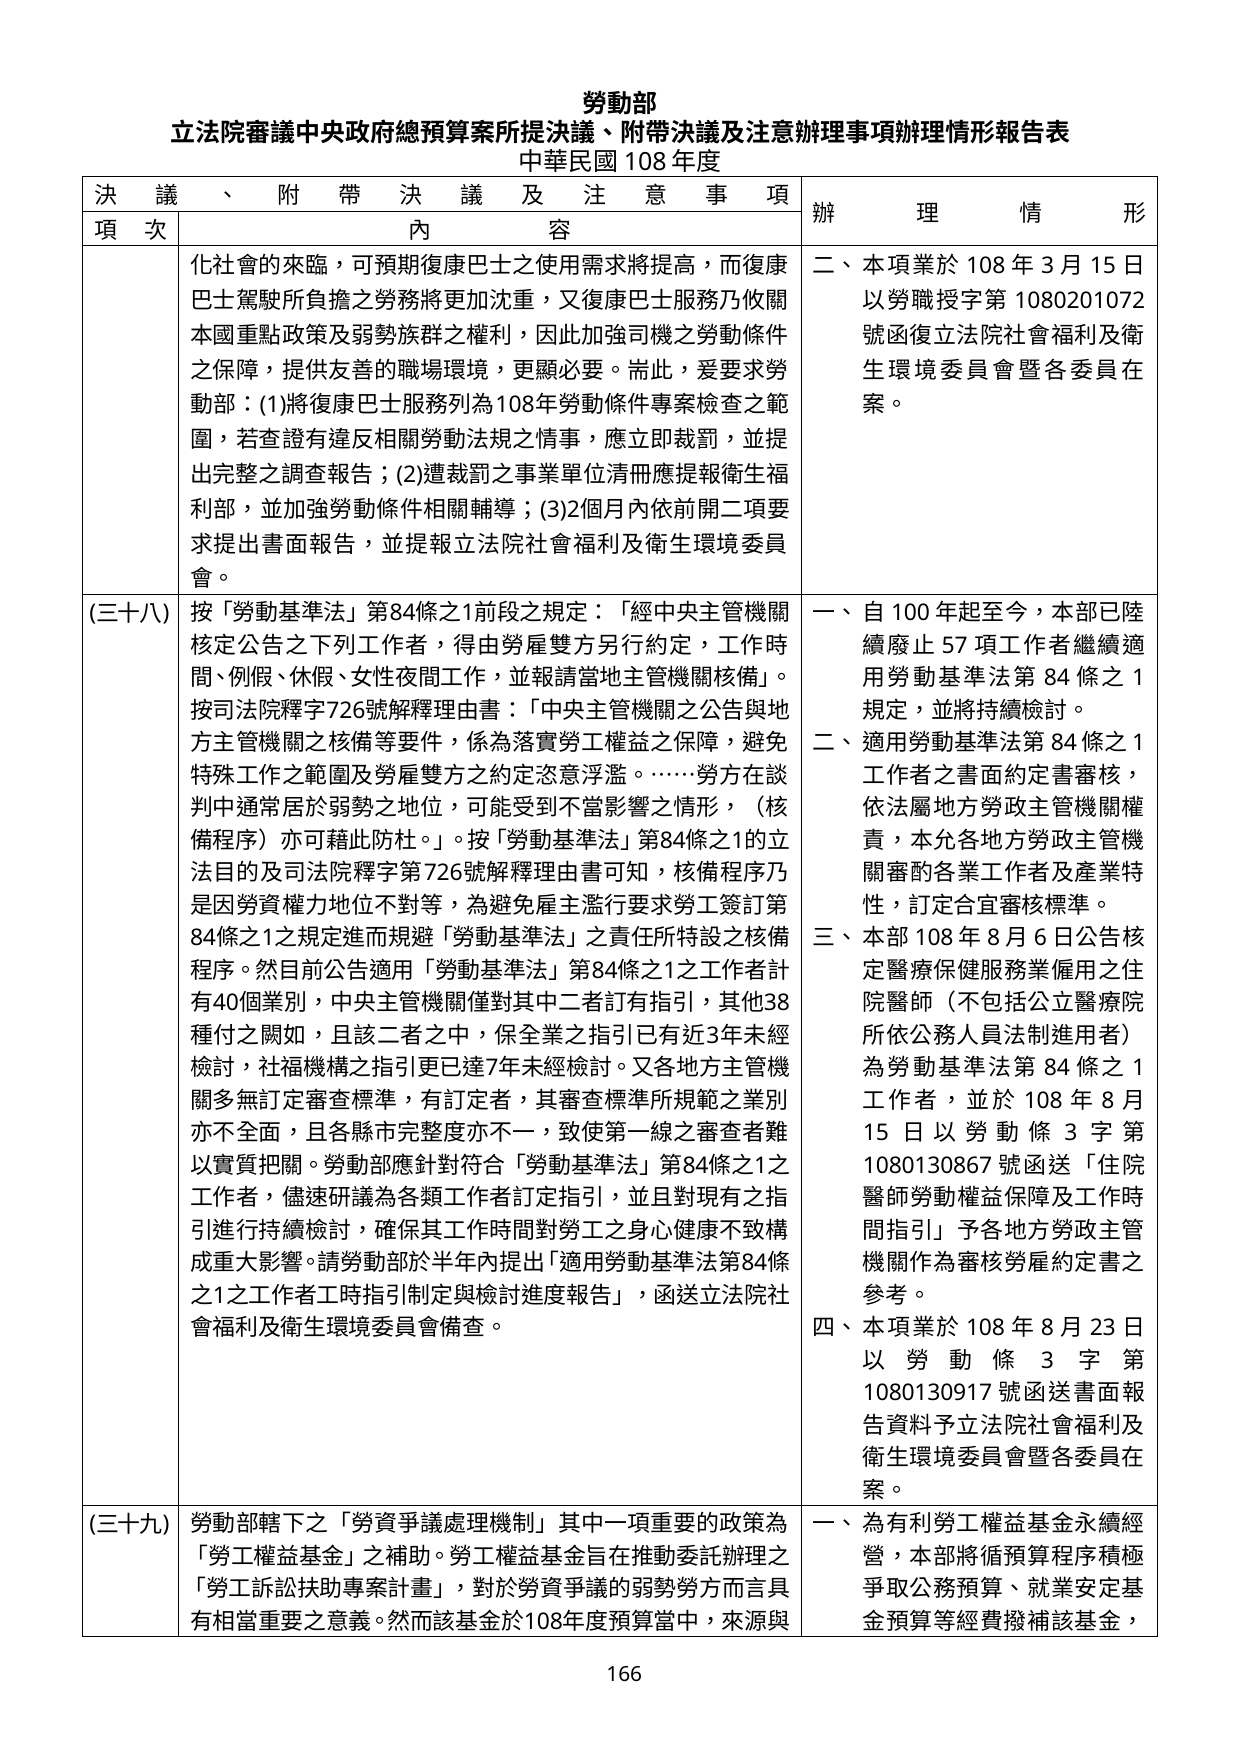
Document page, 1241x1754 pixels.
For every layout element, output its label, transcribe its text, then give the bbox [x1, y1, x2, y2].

table_cell 按「勞動基準法」第84條之1前段之規定：「經中央主管機關核定公告之下列工作者，得由勞雇雙方另行約定，工作時間、例假、休假、女性夜間工作，並報請當地主管機關核備」。按司法院釋字726號解釋理由書：「中央主管機關之公告與地方主管機關之核備等要件，係為落實勞工權益之保障，避免特殊工作之範圍及勞雇雙方之約定恣意浮濫。……勞方在談判中通常居於弱勢之地位，可能受到不當影響之情形，（核備程序）亦可藉此防杜。」。按「勞動基準法」第84條之1的立法目的及司法院釋字第726號解釋理由書可知，核備程序乃是因勞資權力地位不對等，為避免雇主濫行要求勞工簽訂第84條之1之規定進而規避「勞動基準法」之責任所特設之核備程序。然目前公告適用「勞動基準法」第84條之1之工作者計有40個業別，中央主管機關僅對其中二者訂有指引，其他38種付之闕如，且該二者之中，保全業之指引已有近3年未經檢討，社福機構之指引更已達7年未經檢討。又各地方主管機關多無訂定審查標準，有訂定者，其審查標準所規範之業別亦不全面，且各縣市完整度亦不一，致使第一線之審查者難以實質把關。勞動部應針對符合「勞動基準法」第84條之1之工作者，儘速研議為各類工作者訂定指引，並且對現有之指引進行持續檢討，確保其工作時間對勞工之身心健康不致構成重大影響。請勞動部於半年內提出「適用勞動基準法第84條之1之工作者工時指引制定與檢討進度報告」，函送立法院社會福利及衛生環境委員會備查。 [179, 595, 801, 1505]
table_header 決議、附帶決議及注意事項 [83, 177, 801, 211]
table_cell 內 容 [179, 212, 801, 245]
table_cell 自100年起至今，本部已陸續廢止57項工作者繼續適用勞動基準法第84條之1規定，並將持續檢討。 適用勞動基準法第84條之1工作者之書面約定書審核，依法屬地方勞政主管機關權責，本允各地方勞政主管機關審酌各業工作者及產業特性，訂定合宜審核標準。 本部108年8月6日公告核定醫療保健服務業僱用之住院醫師（不包括公立醫療院所依公務人員法制進用者）為勞動基準法第84條之1工作者，並於108年8月15日以勞動條3字第1080130867號函送「住院醫師勞動權益保障及工作時間指引」予各地方勞政主管機關作為審核勞雇約定書之參考。 本項業於108年8月23日以勞動條3字第1080130917號函送書面報告資料予立法院社會福利及衛生環境委員會暨各委員在案。 [802, 595, 1157, 1505]
table_cell [83, 246, 178, 594]
table_cell 化社會的來臨，可預期復康巴士之使用需求將提高，而復康巴士駕駛所負擔之勞務將更加沈重，又復康巴士服務乃攸關本國重點政策及弱勢族群之權利，因此加強司機之勞動條件之保障，提供友善的職場環境，更顯必要。耑此，爰要求勞動部：(1)將復康巴士服務列為108年勞動條件專案檢查之範圍，若查證有違反相關勞動法規之情事，應立即裁罰，並提出完整之調查報告；(2)遭裁罰之事業單位清冊應提報衛生福利部，並加強勞動條件相關輔導；(3)2個月內依前開二項要求提出書面報告，並提報立法院社會福利及衛生環境委員會。 [179, 246, 801, 594]
table_cell 勞動部轄下之「勞資爭議處理機制」其中一項重要的政策為「勞工權益基金」之補助。勞工權益基金旨在推動委託辦理之「勞工訴訟扶助專案計畫」，對於勞資爭議的弱勢勞方而言具有相當重要之意義。然而該基金於108年度預算當中，來源與 [179, 1506, 801, 1636]
table_cell 項次 [83, 212, 178, 245]
table_cell (三十八) [83, 595, 178, 1505]
table_cell 為有利勞工權益基金永續經營，本部將循預算程序積極爭取公務預算、就業安定基金預算等經費撥補該基金， [802, 1506, 1157, 1636]
table_header 辦理情形 [802, 177, 1157, 245]
table_cell 為加強復康巴士駕駛勞動條件保障，本部已將其列為108年勞動條件專案檢查之範圍，若經執行勞動檢查發現事業單位有違反勞動法令情事，除依法辦理外，並將函知衛生福利部，以促其本於社會福利事業之中央目的事業主管機關權責，督導事業單位改善復康巴士駕駛之勞動條件。 本項業於108年3月15日以勞職授字第1080201072號函復立法院社會福利及衛生環境委員會暨各委員在案。 [802, 246, 1157, 594]
table_cell (三十九) [83, 1506, 178, 1636]
